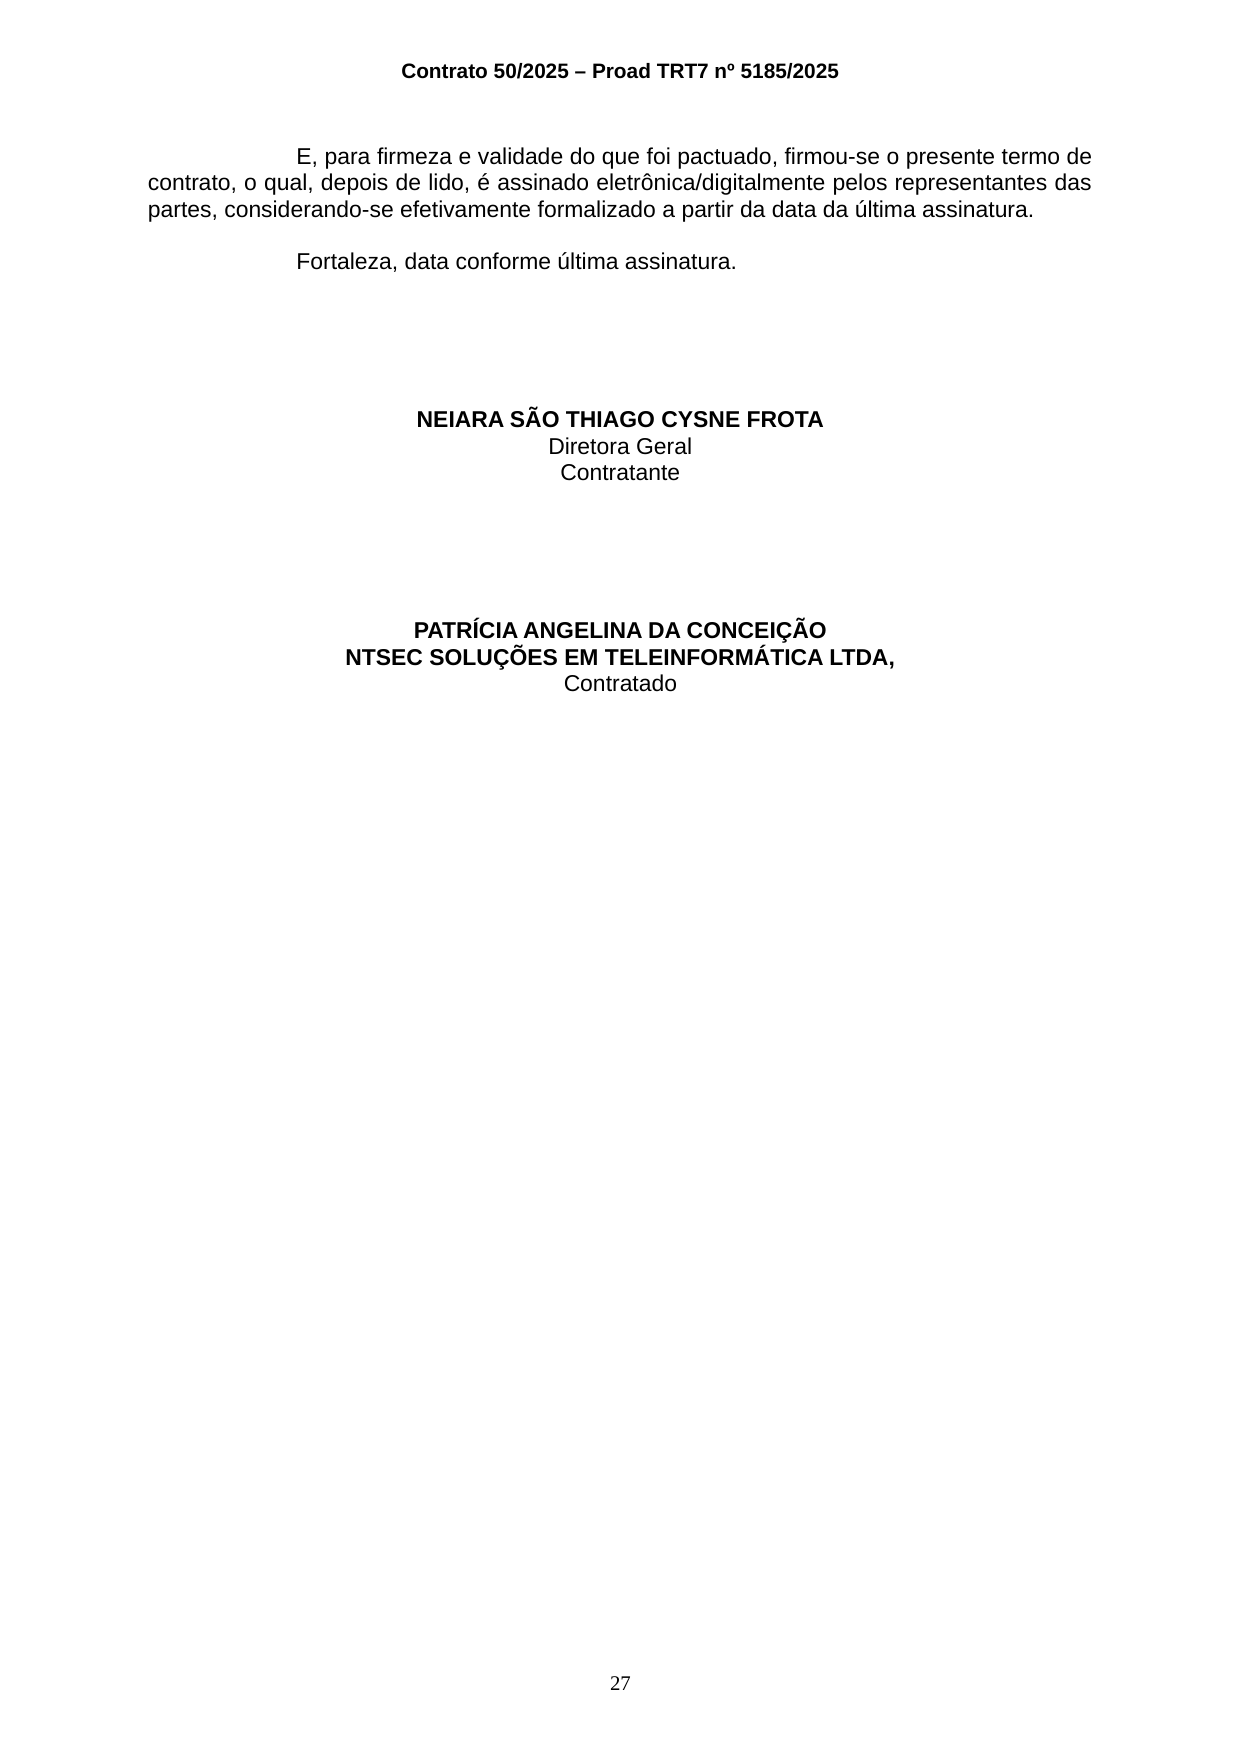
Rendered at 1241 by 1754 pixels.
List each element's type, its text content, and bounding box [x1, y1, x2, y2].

text E, para firmeza e validade do que foi pactuado, firmou-se o presente termo de contrato, o qual, depois de lido, é assinado eletrônica/digitalmente pelos representantes das partes, considerando-se efetivamente formalizado a partir da data da última assinatura. [148, 143, 1092, 222]
text Diretora Geral [148, 433, 1092, 459]
text NEIARA SÃO THIAGO CYSNE FROTA [148, 406, 1092, 433]
text NTSEC SOLUÇÕES EM TELEINFORMÁTICA LTDA, [148, 644, 1092, 670]
text Fortaleza, data conforme última assinatura. [148, 248, 1092, 275]
text PATRÍCIA ANGELINA DA CONCEIÇÃO [148, 617, 1092, 644]
text Contratante [148, 459, 1092, 486]
text Contratado [148, 670, 1092, 696]
